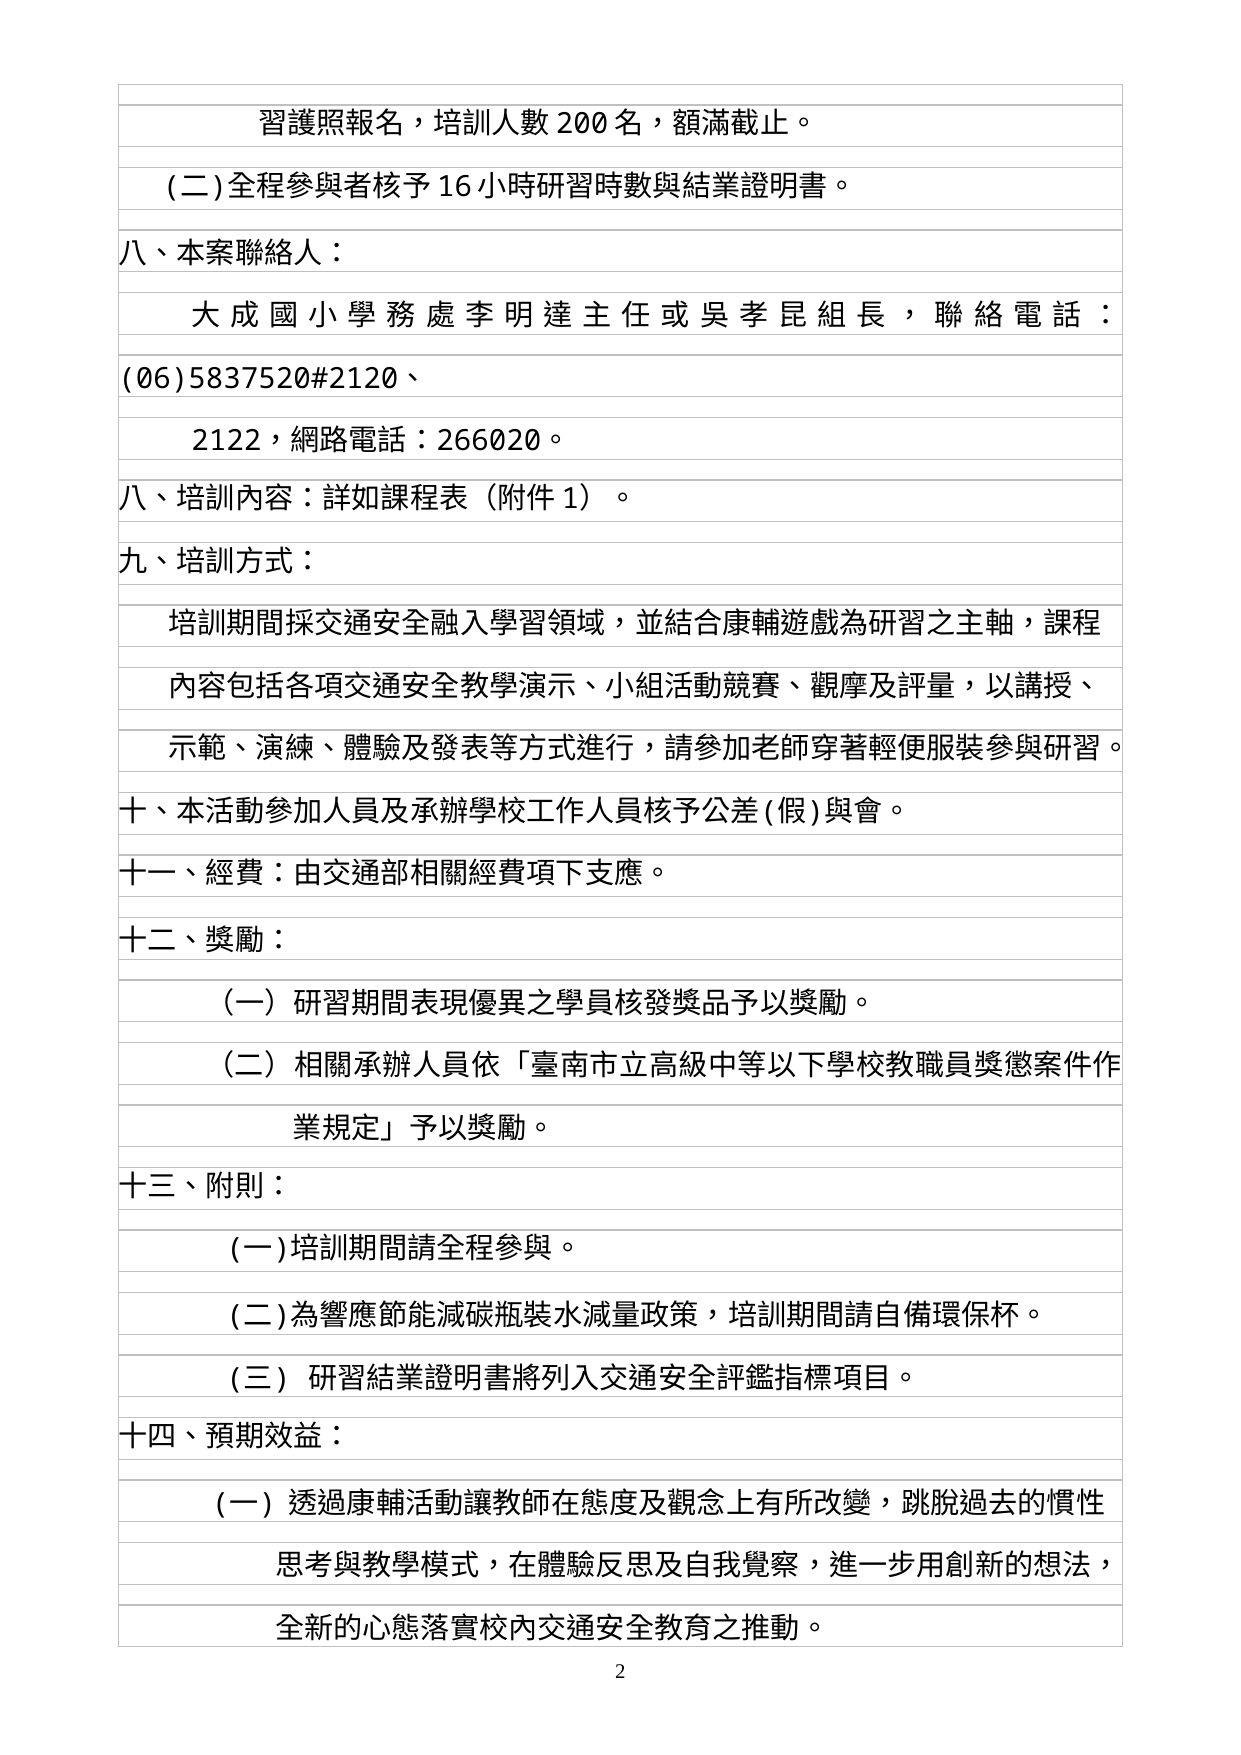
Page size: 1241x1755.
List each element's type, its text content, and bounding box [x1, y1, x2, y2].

text 十四、預期效益： [119, 1418, 1122, 1459]
text [119, 1397, 1122, 1417]
text 十、本活動參加人員及承辦學校工作人員核予公差(假)與會。 [119, 793, 1122, 834]
text [119, 960, 1122, 979]
text 培訓期間採交通安全融入學習領域，並結合康輔遊戲為研習之主軸，課程內容包括各項交通安全教學演示、小組活動競賽、觀摩及評量，以講授、示範、演練、體驗及發表等方式進行，請參加老師穿著輕便服裝參與研習。 [168, 606, 1122, 646]
text [212, 1522, 1122, 1542]
text [119, 210, 1122, 229]
text 2122，網路電話：266020。 [119, 418, 1122, 459]
text 全新的心態落實校內交通安全教育之推動。 [212, 1606, 1122, 1646]
text 八、培訓內容：詳如課程表（附件1）。 [119, 481, 1122, 521]
text 培訓期間採交通安全融入學習領域，並結合康輔遊戲為研習之主軸，課程內容包括各項交通安全教學演示、小組活動競賽、觀摩及評量，以講授、示範、演練、體驗及發表等方式進行，請參加老師穿著輕便服裝參與研習。 [168, 731, 1122, 771]
text [119, 835, 1122, 854]
text 十二、獎勵： [119, 918, 1122, 959]
text 十一、經費：由交通部相關經費項下支應。 [119, 856, 1122, 896]
text [226, 1210, 1122, 1229]
text [205, 1022, 1122, 1042]
text 九、培訓方式： [119, 543, 1122, 584]
text 培訓期間採交通安全融入學習領域，並結合康輔遊戲為研習之主軸，課程內容包括各項交通安全教學演示、小組活動競賽、觀摩及評量，以講授、示範、演練、體驗及發表等方式進行，請參加老師穿著輕便服裝參與研習。 [168, 585, 1122, 604]
text 大成國小學務處李明達主任或吳孝昆組長，聯絡電話： [119, 293, 1122, 334]
text [119, 272, 1122, 292]
text 八、本案聯絡人： [119, 231, 1122, 271]
text (二)全程參與者核予16小時研習時數與結業證明書。 [163, 168, 1122, 209]
text 業規定」予以獎勵。 [205, 1106, 1122, 1146]
text (一)培訓期間請全程參與。 [226, 1231, 1122, 1271]
text [119, 897, 1122, 917]
text [119, 397, 1122, 417]
text (二)為響應節能減碳瓶裝水減量政策，培訓期間請自備環保杯。 [226, 1293, 1122, 1334]
text 培訓期間採交通安全融入學習領域，並結合康輔遊戲為研習之主軸，課程內容包括各項交通安全教學演示、小組活動競賽、觀摩及評量，以講授、示範、演練、體驗及發表等方式進行，請參加老師穿著輕便服裝參與研習。 [168, 668, 1122, 709]
text [205, 1085, 1122, 1104]
text [119, 1147, 1122, 1167]
text 思考與教學模式，在體驗反思及自我覺察，進一步用創新的想法， [212, 1543, 1122, 1584]
text 十三、附則： [119, 1168, 1122, 1209]
text [119, 85, 1122, 104]
text 習護照報名，培訓人數200名，額滿截止。 [119, 106, 1122, 146]
text (一) 透過康輔活動讓教師在態度及觀念上有所改變，跳脫過去的慣性 [212, 1481, 1122, 1521]
text [212, 1585, 1122, 1604]
text [226, 1335, 1122, 1354]
text [119, 772, 1122, 792]
text [119, 522, 1122, 542]
text 培訓期間採交通安全融入學習領域，並結合康輔遊戲為研習之主軸，課程內容包括各項交通安全教學演示、小組活動競賽、觀摩及評量，以講授、示範、演練、體驗及發表等方式進行，請參加老師穿著輕便服裝參與研習。 [168, 647, 1122, 667]
text (06)5837520#2120、 [119, 356, 1122, 396]
text [119, 460, 1122, 479]
text 培訓期間採交通安全融入學習領域，並結合康輔遊戲為研習之主軸，課程內容包括各項交通安全教學演示、小組活動競賽、觀摩及評量，以講授、示範、演練、體驗及發表等方式進行，請參加老師穿著輕便服裝參與研習。 [168, 710, 1122, 729]
text [212, 1460, 1122, 1479]
text (三) 研習結業證明書將列入交通安全評鑑指標項目。 [226, 1356, 1122, 1396]
text （一）研習期間表現優異之學員核發獎品予以獎勵。 [119, 981, 1122, 1021]
text [226, 1272, 1122, 1292]
text [163, 147, 1122, 167]
text （二）相關承辦人員依「臺南市立高級中等以下學校教職員獎懲案件作 [205, 1043, 1122, 1084]
text [119, 335, 1122, 354]
